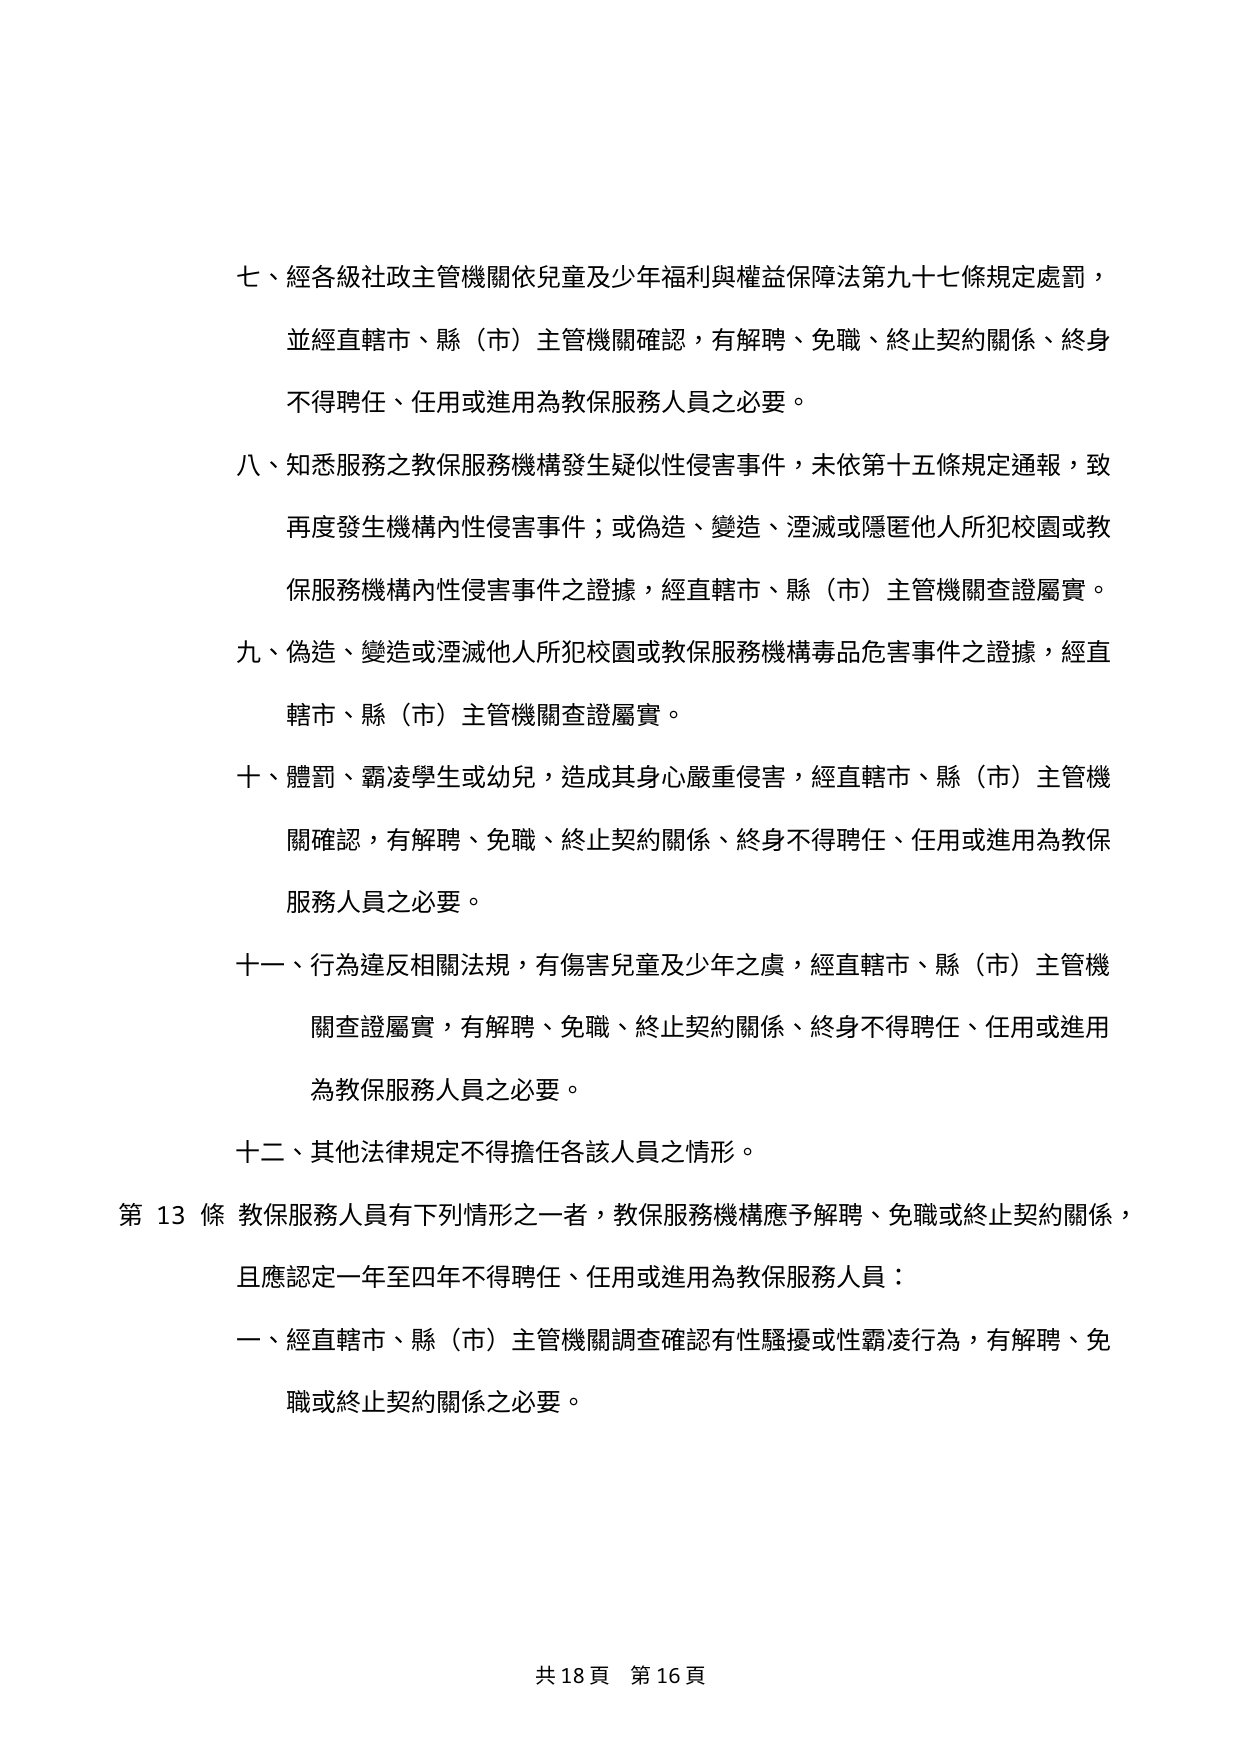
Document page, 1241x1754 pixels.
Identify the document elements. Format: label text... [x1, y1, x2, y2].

text 七、經各級社政主管機關依兒童及少年福利與權益保障法第九十七條規定處罰，並經直轄市、縣（市）主管機關確認，有解聘、免職、終止契約關係、終身不得聘任、任用或進用為教保服務人員之必要。 [236, 234, 1122, 422]
text 第 13 條 教保服務人員有下列情形之一者，教保服務機構應予解聘、免職或終止契約關係，且應認定一年至四年不得聘任、任用或進用為教保服務人員： [118, 1172, 1122, 1297]
text 八、知悉服務之教保服務機構發生疑似性侵害事件，未依第十五條規定通報，致再度發生機構內性侵害事件；或偽造、變造、湮滅或隱匿他人所犯校園或教保服務機構內性侵害事件之證據，經直轄市、縣（市）主管機關查證屬實。 [236, 422, 1122, 609]
text 十、體罰、霸凌學生或幼兒，造成其身心嚴重侵害，經直轄市、縣（市）主管機關確認，有解聘、免職、終止契約關係、終身不得聘任、任用或進用為教保服務人員之必要。 [236, 734, 1122, 922]
text 一、經直轄市、縣（市）主管機關調查確認有性騷擾或性霸凌行為，有解聘、免職或終止契約關係之必要。 [236, 1297, 1122, 1422]
text 九、偽造、變造或湮滅他人所犯校園或教保服務機構毒品危害事件之證據，經直轄市、縣（市）主管機關查證屬實。 [236, 609, 1122, 734]
text 十一、行為違反相關法規，有傷害兒童及少年之虞，經直轄市、縣（市）主管機關查證屬實，有解聘、免職、終止契約關係、終身不得聘任、任用或進用為教保服務人員之必要。 [236, 922, 1122, 1109]
text 十二、其他法律規定不得擔任各該人員之情形。 [236, 1109, 1122, 1172]
